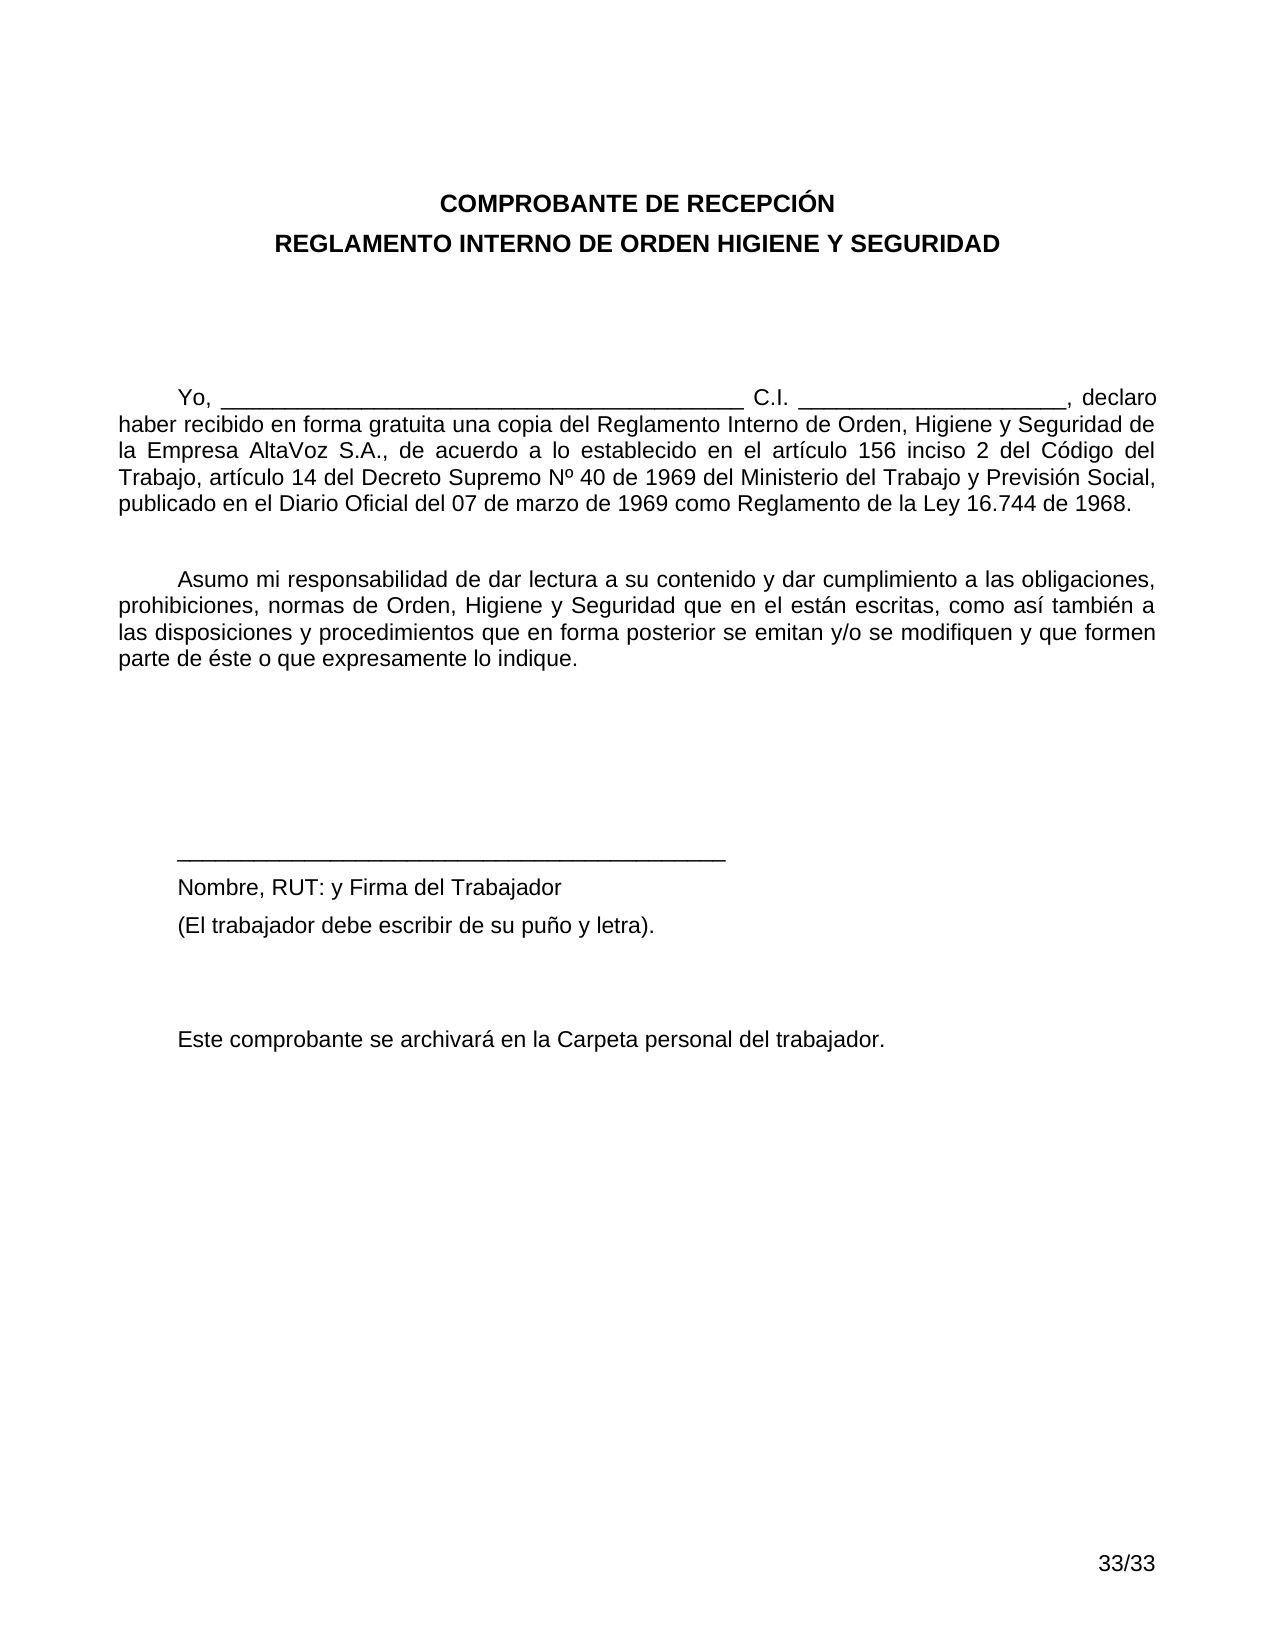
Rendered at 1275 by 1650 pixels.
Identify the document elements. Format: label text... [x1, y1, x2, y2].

text Asumo mi responsabilidad de dar lectura a su contenido y dar cumplimiento a las obligaciones, prohibiciones, normas de Orden, Higiene y Seguridad que en el están escritas, como así también a las disposiciones y procedimientos que en forma posterior se emitan y/o se modifiquen y que formen parte de éste o que expresamente lo indique. [118, 566, 1157, 671]
text Yo, _________________________________________ C.I. _____________________, declaro haber recibido en forma gratuita una copia del Reglamento Interno de Orden, Higiene y Seguridad de la Empresa AltaVoz S.A., de acuerdo a lo establecido en el artículo 156 inciso 2 del Código del Trabajo, artículo 14 del Decreto Supremo Nº 40 de 1969 del Ministerio del Trabajo y Previsión Social, publicado en el Diario Oficial del 07 de marzo de 1969 como Reglamento de la Ley 16.744 de 1968. [118, 384, 1157, 516]
subtitle COMPROBANTE DE RECEPCIÓN [118, 189, 1157, 218]
text ___________________________________________ [118, 836, 1157, 862]
text (El trabajador debe escribir de su puño y letra). [118, 912, 1157, 938]
subtitle REGLAMENTO INTERNO DE ORDEN HIGIENE Y SEGURIDAD [118, 229, 1157, 258]
text Nombre, RUT: y Firma del Trabajador [118, 874, 1157, 900]
text Este comprobante se archivará en la Carpeta personal del trabajador. [118, 1026, 1157, 1053]
